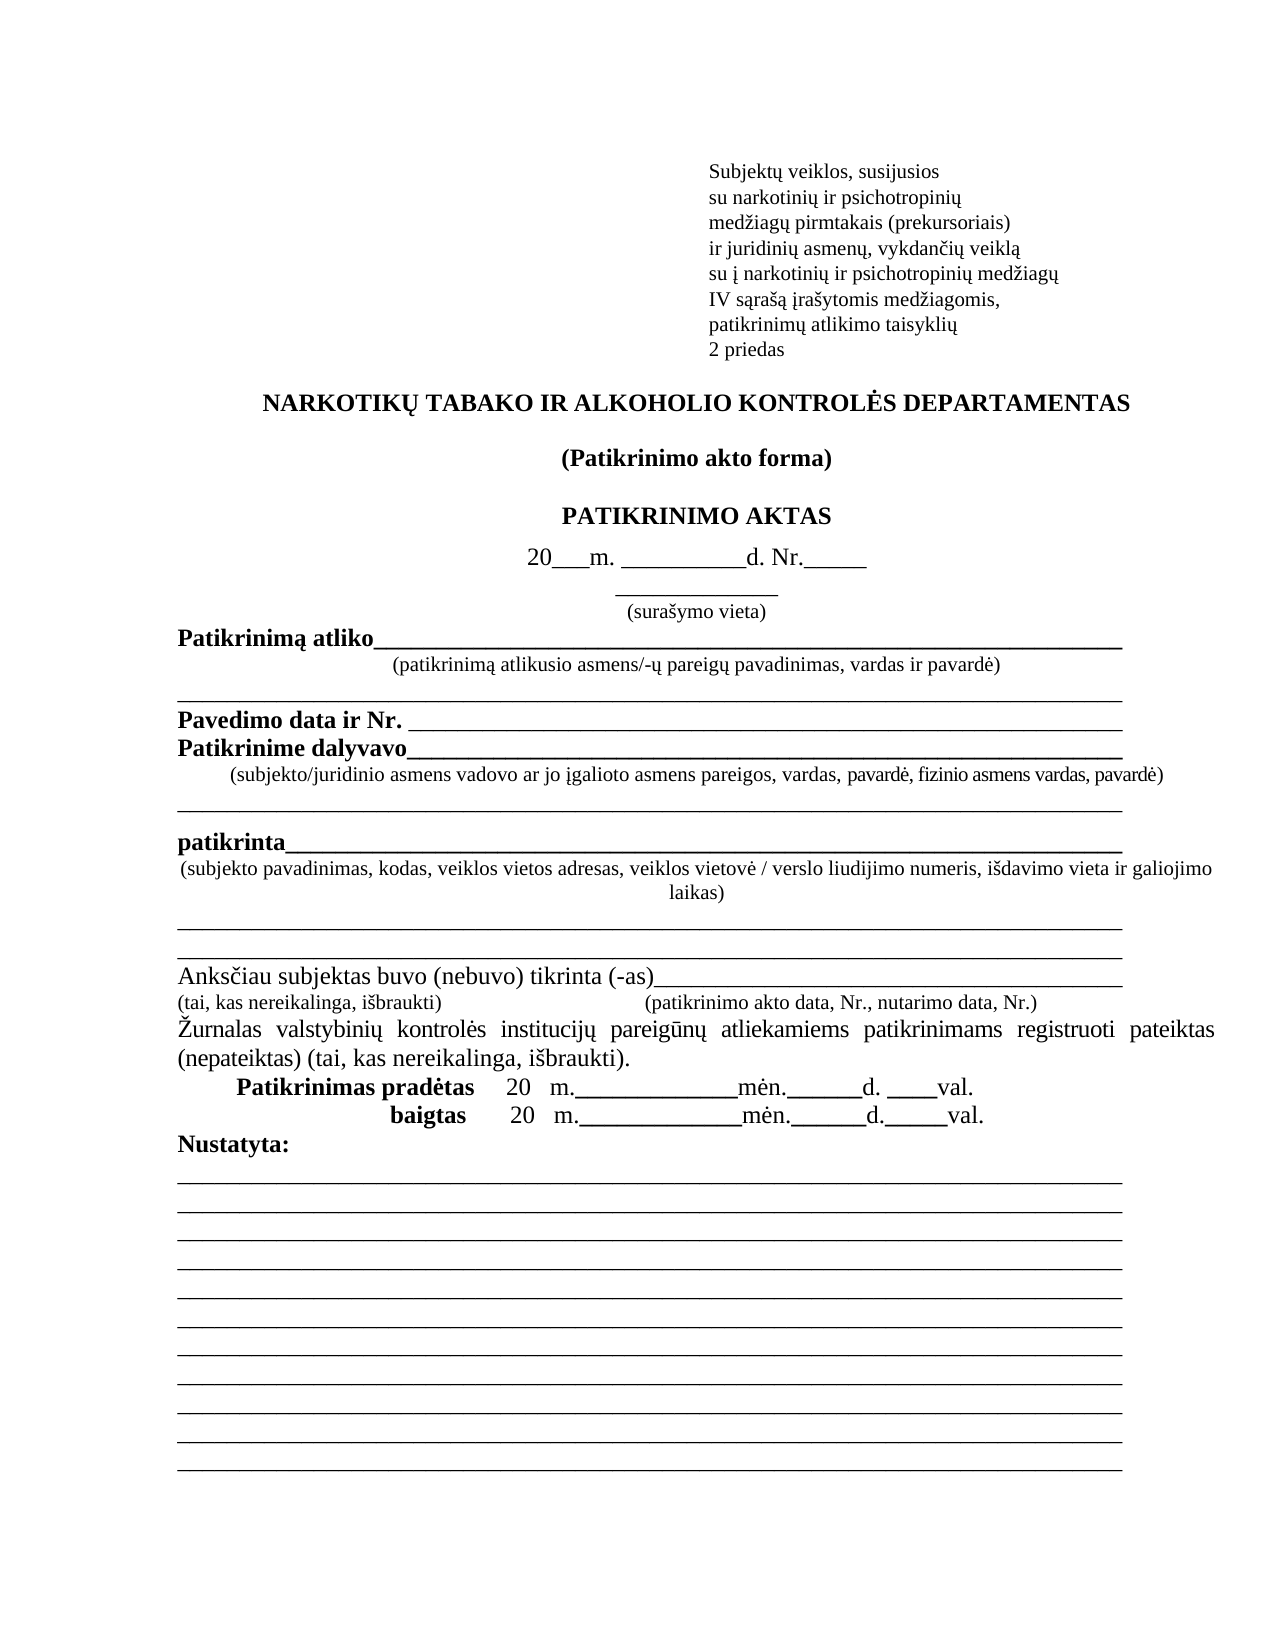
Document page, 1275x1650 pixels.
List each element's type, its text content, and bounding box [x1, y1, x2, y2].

text NARKOTIKŲ TABAKO IR ALKOHOLIO KONTROLĖS DEPARTAMENTAS [177, 388, 1216, 417]
text patikrinimų atlikimo taisyklių [709, 312, 1216, 336]
text baigtas 20 m._____________mėn.______d._____val. [177, 1100, 1216, 1129]
text _ [177, 904, 1216, 933]
text _____________ [177, 570, 1216, 599]
text _ [177, 1359, 1216, 1388]
text (subjekto pavadinimas, kodas, veiklos vietos adresas, veiklos vietovė / verslo liudijimo numeris, išdavimo vieta ir galiojimo laikas) [177, 856, 1216, 904]
text _ [177, 786, 1216, 815]
text ir juridinių asmenų, vykdančių veiklą [709, 236, 1216, 260]
text _ [177, 1445, 1216, 1474]
text _ [177, 1158, 1216, 1187]
text (patikrinimą atlikusio asmens/-ų pareigų pavadinimas, vardas ir pavardė) [177, 652, 1216, 676]
text Patikrinime dalyvavo [177, 733, 1216, 762]
text _ [177, 1330, 1216, 1359]
text su į narkotinių ir psichotropinių medžiagų [709, 261, 1216, 285]
text Subjektų veiklos, susijusios [709, 159, 1216, 183]
text Žurnalas valstybinių kontrolės institucijų pareigūnų atliekamiems patikrinimams registruoti pateiktas (nepateiktas) (tai, kas nereikalinga, išbraukti). [177, 1014, 1216, 1072]
text (Patikrinimo akto forma) [177, 443, 1216, 472]
text _ [177, 676, 1216, 705]
text _ [177, 1388, 1216, 1417]
text _ [177, 1187, 1216, 1215]
text su narkotinių ir psichotropinių [709, 185, 1216, 209]
text 20___m. __________d. Nr._____ [177, 542, 1216, 570]
text patikrinta [177, 827, 1216, 856]
text (tai, kas nereikalinga, išbraukti) (patikrinimo akto data, Nr., nutarimo data, Nr.) [177, 990, 1216, 1014]
text Patikrinimą atliko [177, 623, 1216, 652]
text Anksčiau subjektas buvo (nebuvo) tikrinta (-as) [177, 961, 1216, 990]
text (surašymo vieta) [177, 599, 1216, 623]
text Nustatyta: [177, 1129, 1216, 1158]
text (subjekto/juridinio asmens vadovo ar jo įgalioto asmens pareigos, vardas, pavardė, fizinio asmens vardas, pavardė) [177, 762, 1216, 786]
text PATIKRINIMO AKTAS [177, 501, 1216, 529]
text Pavedimo data ir Nr. [177, 705, 1216, 733]
text _ [177, 933, 1216, 961]
text _ [177, 1215, 1216, 1244]
text IV sąrašą įrašytomis medžiagomis, [709, 287, 1216, 311]
text 2 priedas [709, 337, 1216, 361]
text Patikrinimas pradėtas 20 m._____________mėn.______d. ____val. [177, 1072, 1216, 1100]
text _ [177, 1273, 1216, 1302]
text _ [177, 1302, 1216, 1330]
text _ [177, 1244, 1216, 1273]
text medžiagų pirmtakais (prekursoriais) [709, 210, 1216, 234]
